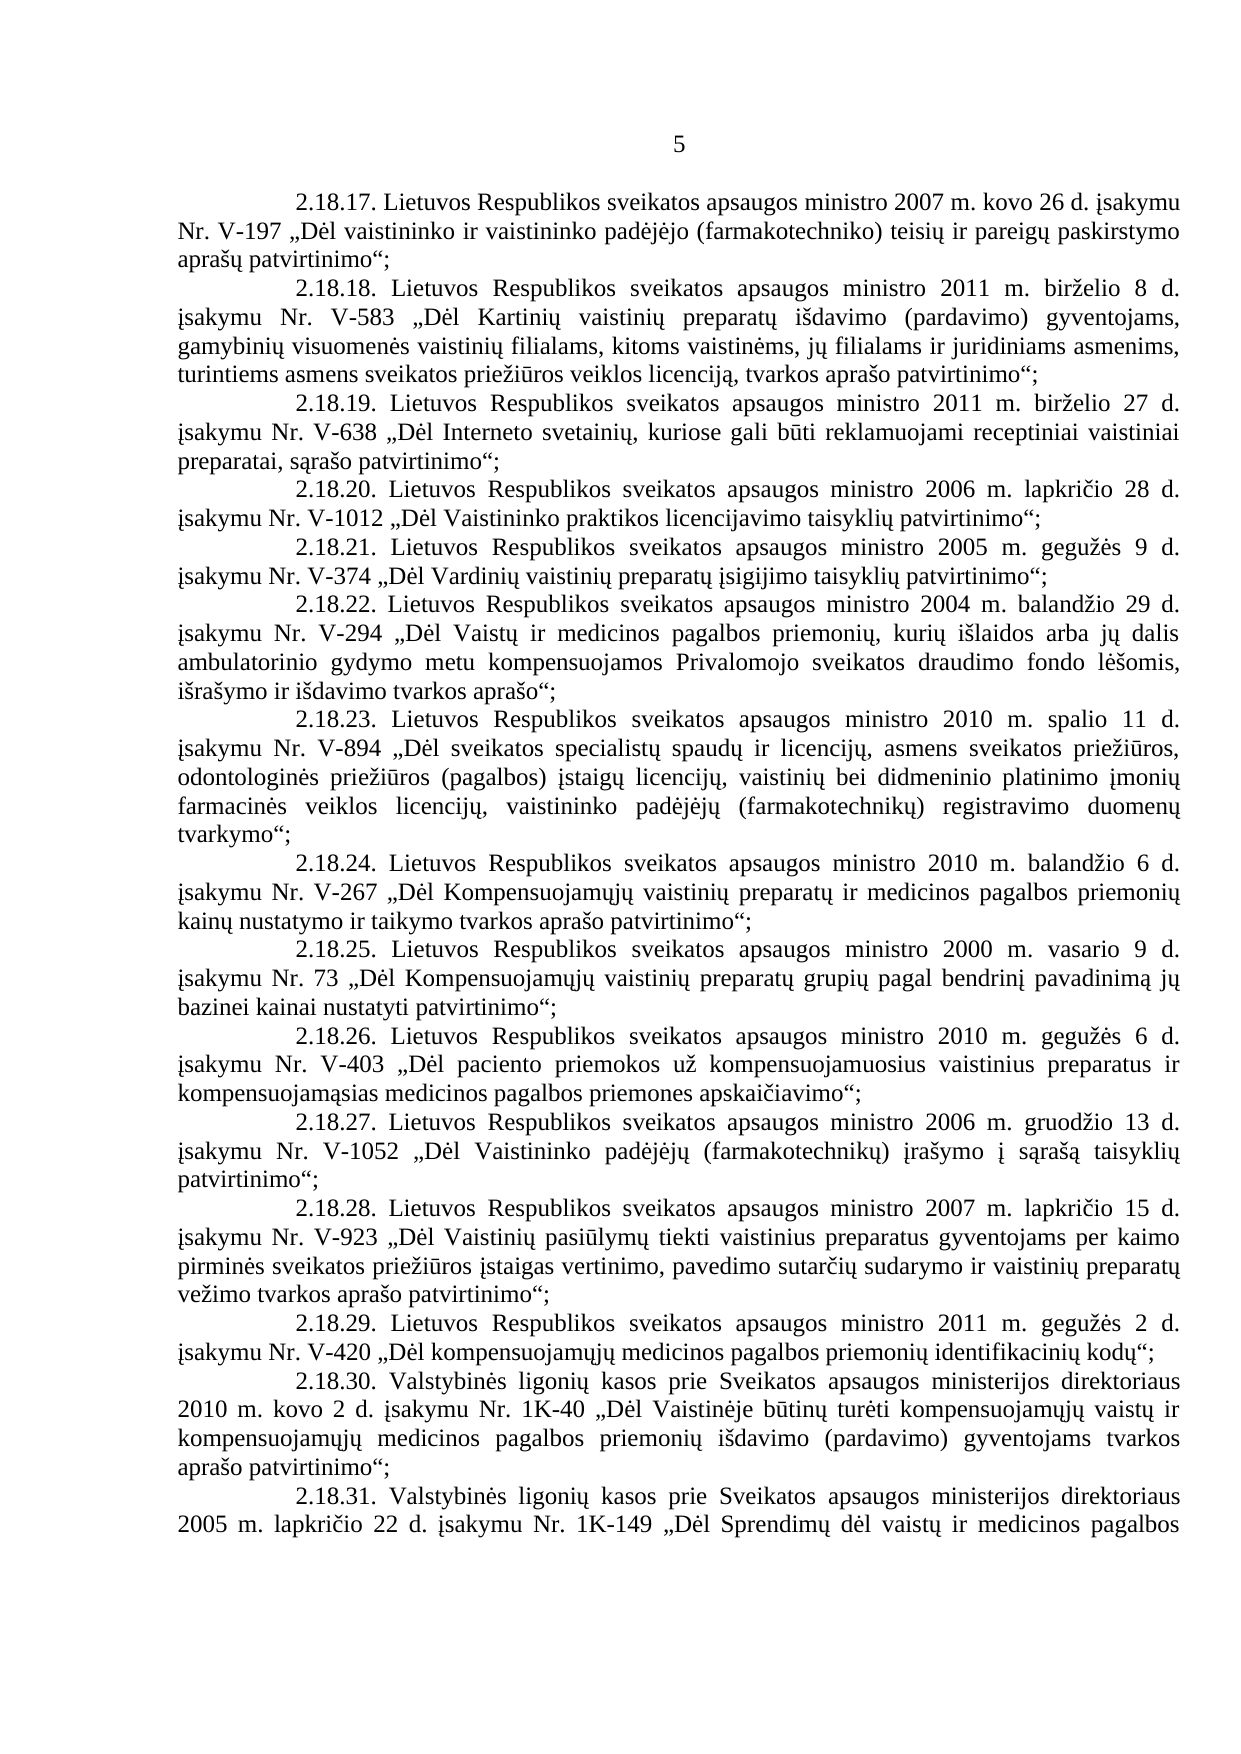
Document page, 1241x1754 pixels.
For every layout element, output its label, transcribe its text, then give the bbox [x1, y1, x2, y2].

text 2.18.20. Lietuvos Respublikos sveikatos apsaugos ministro 2006 m. lapkričio 28 d. įsakymu Nr. V-1012 „Dėl Vaistininko praktikos licencijavimo taisyklių patvirtinimo“; [177, 474, 1181, 532]
text 2.18.30. Valstybinės ligonių kasos prie Sveikatos apsaugos ministerijos direktoriaus 2010 m. kovo 2 d. įsakymu Nr. 1K-40 „Dėl Vaistinėje būtinų turėti kompensuojamųjų vaistų ir kompensuojamųjų medicinos pagalbos priemonių išdavimo (pardavimo) gyventojams tvarkos aprašo patvirtinimo“; [177, 1366, 1181, 1481]
text 2.18.23. Lietuvos Respublikos sveikatos apsaugos ministro 2010 m. spalio 11 d. įsakymu Nr. V-894 „Dėl sveikatos specialistų spaudų ir licencijų, asmens sveikatos priežiūros, odontologinės priežiūros (pagalbos) įstaigų licencijų, vaistinių bei didmeninio platinimo įmonių farmacinės veiklos licencijų, vaistininko padėjėjų (farmakotechnikų) registravimo duomenų tvarkymo“; [177, 704, 1181, 848]
text 2.18.22. Lietuvos Respublikos sveikatos apsaugos ministro 2004 m. balandžio 29 d. įsakymu Nr. V-294 „Dėl Vaistų ir medicinos pagalbos priemonių, kurių išlaidos arba jų dalis ambulatorinio gydymo metu kompensuojamos Privalomojo sveikatos draudimo fondo lėšomis, išrašymo ir išdavimo tvarkos aprašo“; [177, 589, 1181, 704]
text 2.18.24. Lietuvos Respublikos sveikatos apsaugos ministro 2010 m. balandžio 6 d. įsakymu Nr. V-267 „Dėl Kompensuojamųjų vaistinių preparatų ir medicinos pagalbos priemonių kainų nustatymo ir taikymo tvarkos aprašo patvirtinimo“; [177, 848, 1181, 934]
text 2.18.29. Lietuvos Respublikos sveikatos apsaugos ministro 2011 m. gegužės 2 d. įsakymu Nr. V-420 „Dėl kompensuojamųjų medicinos pagalbos priemonių identifikacinių kodų“; [177, 1308, 1181, 1366]
text 2.18.26. Lietuvos Respublikos sveikatos apsaugos ministro 2010 m. gegužės 6 d. įsakymu Nr. V-403 „Dėl paciento priemokos už kompensuojamuosius vaistinius preparatus ir kompensuojamąsias medicinos pagalbos priemones apskaičiavimo“; [177, 1021, 1181, 1107]
text 2.18.21. Lietuvos Respublikos sveikatos apsaugos ministro 2005 m. gegužės 9 d. įsakymu Nr. V-374 „Dėl Vardinių vaistinių preparatų įsigijimo taisyklių patvirtinimo“; [177, 532, 1181, 589]
text 2.18.27. Lietuvos Respublikos sveikatos apsaugos ministro 2006 m. gruodžio 13 d. įsakymu Nr. V-1052 „Dėl Vaistininko padėjėjų (farmakotechnikų) įrašymo į sąrašą taisyklių patvirtinimo“; [177, 1107, 1181, 1193]
text 2.18.17. Lietuvos Respublikos sveikatos apsaugos ministro 2007 m. kovo 26 d. įsakymu Nr. V-197 „Dėl vaistininko ir vaistininko padėjėjo (farmakotechniko) teisių ir pareigų paskirstymo aprašų patvirtinimo“; [177, 187, 1181, 273]
text 2.18.28. Lietuvos Respublikos sveikatos apsaugos ministro 2007 m. lapkričio 15 d. įsakymu Nr. V-923 „Dėl Vaistinių pasiūlymų tiekti vaistinius preparatus gyventojams per kaimo pirminės sveikatos priežiūros įstaigas vertinimo, pavedimo sutarčių sudarymo ir vaistinių preparatų vežimo tvarkos aprašo patvirtinimo“; [177, 1193, 1181, 1308]
text 2.18.18. Lietuvos Respublikos sveikatos apsaugos ministro 2011 m. birželio 8 d. įsakymu Nr. V-583 „Dėl Kartinių vaistinių preparatų išdavimo (pardavimo) gyventojams, gamybinių visuomenės vaistinių filialams, kitoms vaistinėms, jų filialams ir juridiniams asmenims, turintiems asmens sveikatos priežiūros veiklos licenciją, tvarkos aprašo patvirtinimo“; [177, 273, 1181, 388]
text 2.18.31. Valstybinės ligonių kasos prie Sveikatos apsaugos ministerijos direktoriaus 2005 m. lapkričio 22 d. įsakymu Nr. 1K-149 „Dėl Sprendimų dėl vaistų ir medicinos pagalbos [177, 1481, 1181, 1538]
text 2.18.25. Lietuvos Respublikos sveikatos apsaugos ministro 2000 m. vasario 9 d. įsakymu Nr. 73 „Dėl Kompensuojamųjų vaistinių preparatų grupių pagal bendrinį pavadinimą jų bazinei kainai nustatyti patvirtinimo“; [177, 934, 1181, 1021]
text 2.18.19. Lietuvos Respublikos sveikatos apsaugos ministro 2011 m. birželio 27 d. įsakymu Nr. V-638 „Dėl Interneto svetainių, kuriose gali būti reklamuojami receptiniai vaistiniai preparatai, sąrašo patvirtinimo“; [177, 388, 1181, 474]
